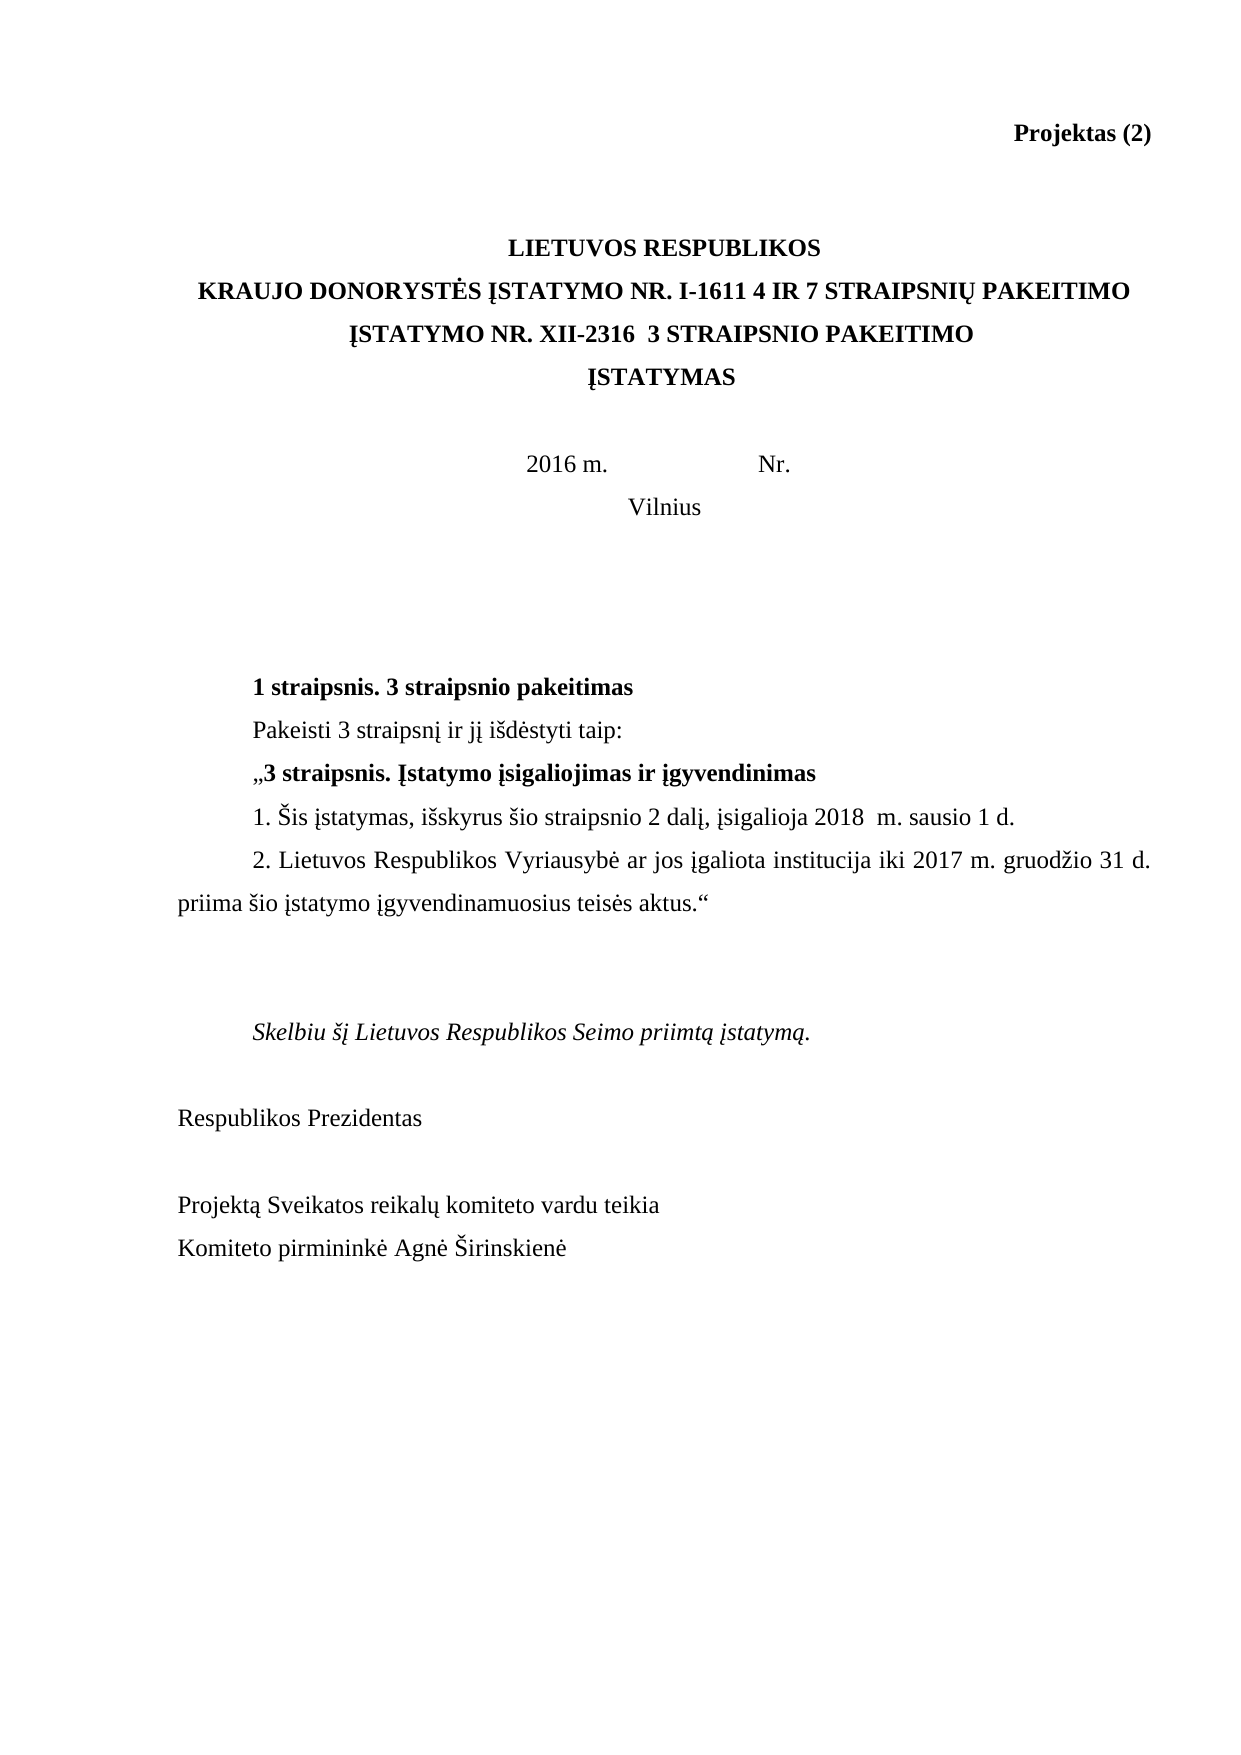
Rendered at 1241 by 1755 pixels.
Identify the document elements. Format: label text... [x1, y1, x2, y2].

text 2. Lietuvos Respublikos Vyriausybė ar jos įgaliota institucija iki 2017 m. gruodžio 31 d. priima šio įstatymo įgyvendinamuosius teisės aktus.“ [177, 845, 1152, 917]
text Pakeisti 3 straipsnį ir jį išdėstyti taip: [177, 715, 1152, 744]
text 2016 m. Nr. [177, 449, 1152, 477]
text Vilnius [177, 492, 1152, 521]
text 1. Šis įstatymas, išskyrus šio straipsnio 2 dalį, įsigalioja 2018 m. sausio 1 d. [177, 802, 1152, 830]
text ĮSTATYMAS [177, 362, 1152, 391]
text ĮSTATYMO Nr. XII-2316 3 STRAIPSNIO PAKEITIMO [177, 319, 1152, 348]
text „3 straipsnis. Įstatymo įsigaliojimas ir įgyvendinimas [177, 758, 1152, 787]
text Skelbiu šį Lietuvos Respublikos Seimo priimtą įstatymą. [177, 1017, 1152, 1046]
text Komiteto pirmininkė Agnė Širinskienė [177, 1233, 1152, 1262]
text Projektas (2) [177, 118, 1152, 147]
text LIETUVOS RESPUBLIKOS [177, 233, 1152, 262]
text 1 straipsnis. 3 straipsnio pakeitimas [177, 672, 1152, 701]
text Projektą Sveikatos reikalų komiteto vardu teikia [177, 1190, 1152, 1218]
text KRAUJO DONORYSTĖS ĮSTATYMO NR. I-1611 4 IR 7 STRAIPSNIŲ PAKEITIMO [177, 276, 1152, 305]
text Respublikos Prezidentas [177, 1103, 1152, 1132]
